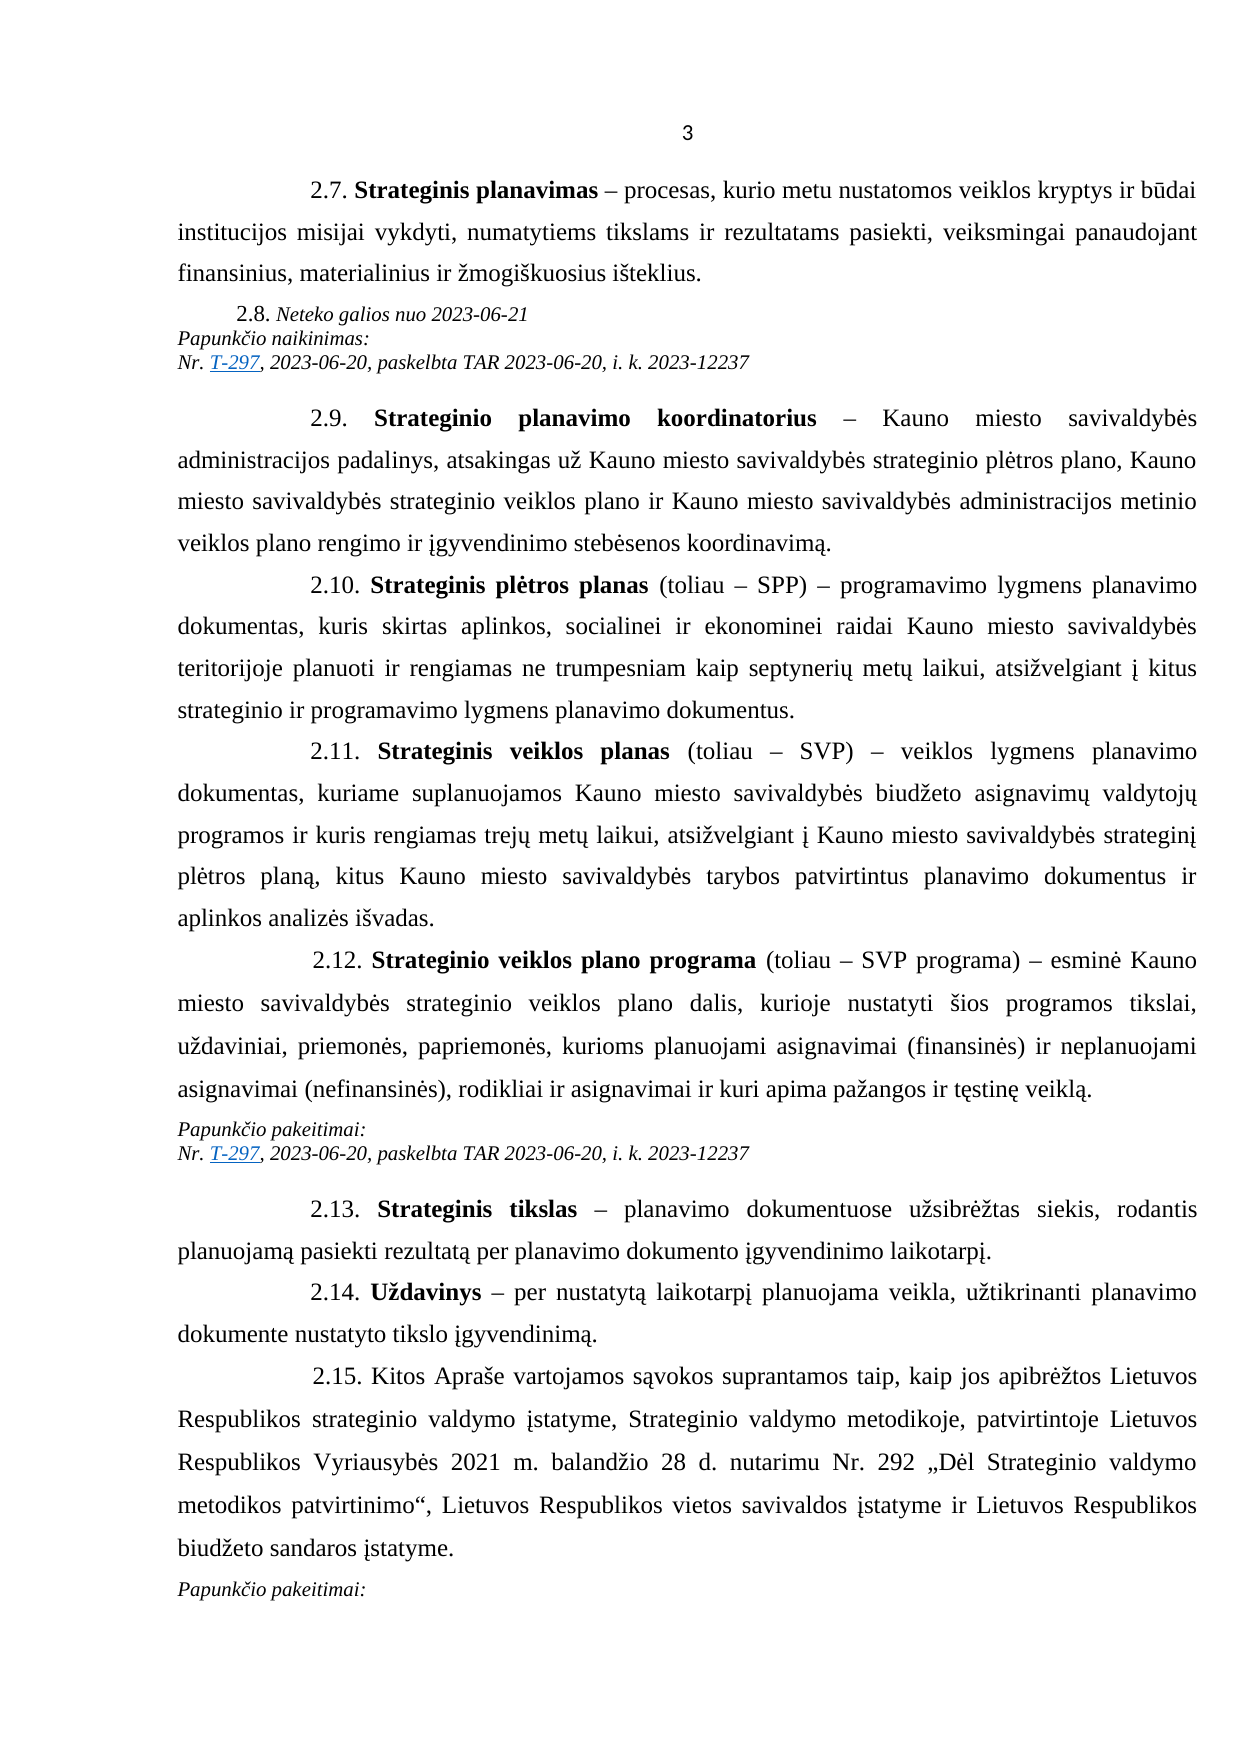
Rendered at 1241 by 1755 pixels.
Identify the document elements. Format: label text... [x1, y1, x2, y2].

text 2.13. Strateginis tikslas – planavimo dokumentuose užsibrėžtas siekis, rodantis planuojamą pasiekti rezultatą per planavimo dokumento įgyvendinimo laikotarpį. [177, 1194, 1198, 1264]
text 2.9. Strateginio planavimo koordinatorius – Kauno miesto savivaldybės administracijos padalinys, atsakingas už Kauno miesto savivaldybės strateginio plėtros plano, Kauno miesto savivaldybės strateginio veiklos plano ir Kauno miesto savivaldybės administracijos metinio veiklos plano rengimo ir įgyvendinimo stebėsenos koordinavimą. [177, 403, 1198, 557]
text Papunkčio naikinimas: [177, 326, 1198, 350]
text Nr. T-297, 2023-06-20, paskelbta TAR 2023-06-20, i. k. 2023-12237 [177, 350, 1198, 374]
text 2.12. Strateginio veiklos plano programa (toliau – SVP programa) – esminė Kauno miesto savivaldybės strateginio veiklos plano dalis, kurioje nustatyti šios programos tikslai, uždaviniai, priemonės, papriemonės, kurioms planuojami asignavimai (finansinės) ir neplanuojami asignavimai (nefinansinės), rodikliai ir asignavimai ir kuri apima pažangos ir tęstinę veiklą. [177, 945, 1198, 1103]
text 2.10. Strateginis plėtros planas (toliau – SPP) – programavimo lygmens planavimo dokumentas, kuris skirtas aplinkos, socialinei ir ekonominei raidai Kauno miesto savivaldybės teritorijoje planuoti ir rengiamas ne trumpesniam kaip septynerių metų laikui, atsižvelgiant į kitus strateginio ir programavimo lygmens planavimo dokumentus. [177, 570, 1198, 723]
text 2.15. Kitos Apraše vartojamos sąvokos suprantamos taip, kaip jos apibrėžtos Lietuvos Respublikos strateginio valdymo įstatyme, Strateginio valdymo metodikoje, patvirtintoje Lietuvos Respublikos Vyriausybės 2021 m. balandžio 28 d. nutarimu Nr. 292 „Dėl Strateginio valdymo metodikos patvirtinimo“, Lietuvos Respublikos vietos savivaldos įstatyme ir Lietuvos Respublikos biudžeto sandaros įstatyme. [177, 1361, 1198, 1562]
text Nr. T-297, 2023-06-20, paskelbta TAR 2023-06-20, i. k. 2023-12237 [177, 1141, 1198, 1165]
text 2.7. Strateginis planavimas – procesas, kurio metu nustatomos veiklos kryptys ir būdai institucijos misijai vykdyti, numatytiems tikslams ir rezultatams pasiekti, veiksmingai panaudojant finansinius, materialinius ir žmogiškuosius išteklius. [177, 175, 1198, 287]
text Papunkčio pakeitimai: [177, 1576, 1198, 1601]
text 2.11. Strateginis veiklos planas (toliau – SVP) – veiklos lygmens planavimo dokumentas, kuriame suplanuojamos Kauno miesto savivaldybės biudžeto asignavimų valdytojų programos ir kuris rengiamas trejų metų laikui, atsižvelgiant į Kauno miesto savivaldybės strateginį plėtros planą, kitus Kauno miesto savivaldybės tarybos patvirtintus planavimo dokumentus ir aplinkos analizės išvadas. [177, 736, 1198, 932]
text 2.14. Uždavinys – per nustatytą laikotarpį planuojama veikla, užtikrinanti planavimo dokumente nustatyto tikslo įgyvendinimą. [177, 1277, 1198, 1348]
text 2.8. Neteko galios nuo 2023-06-21 [177, 300, 1198, 326]
text Papunkčio pakeitimai: [177, 1117, 1198, 1141]
